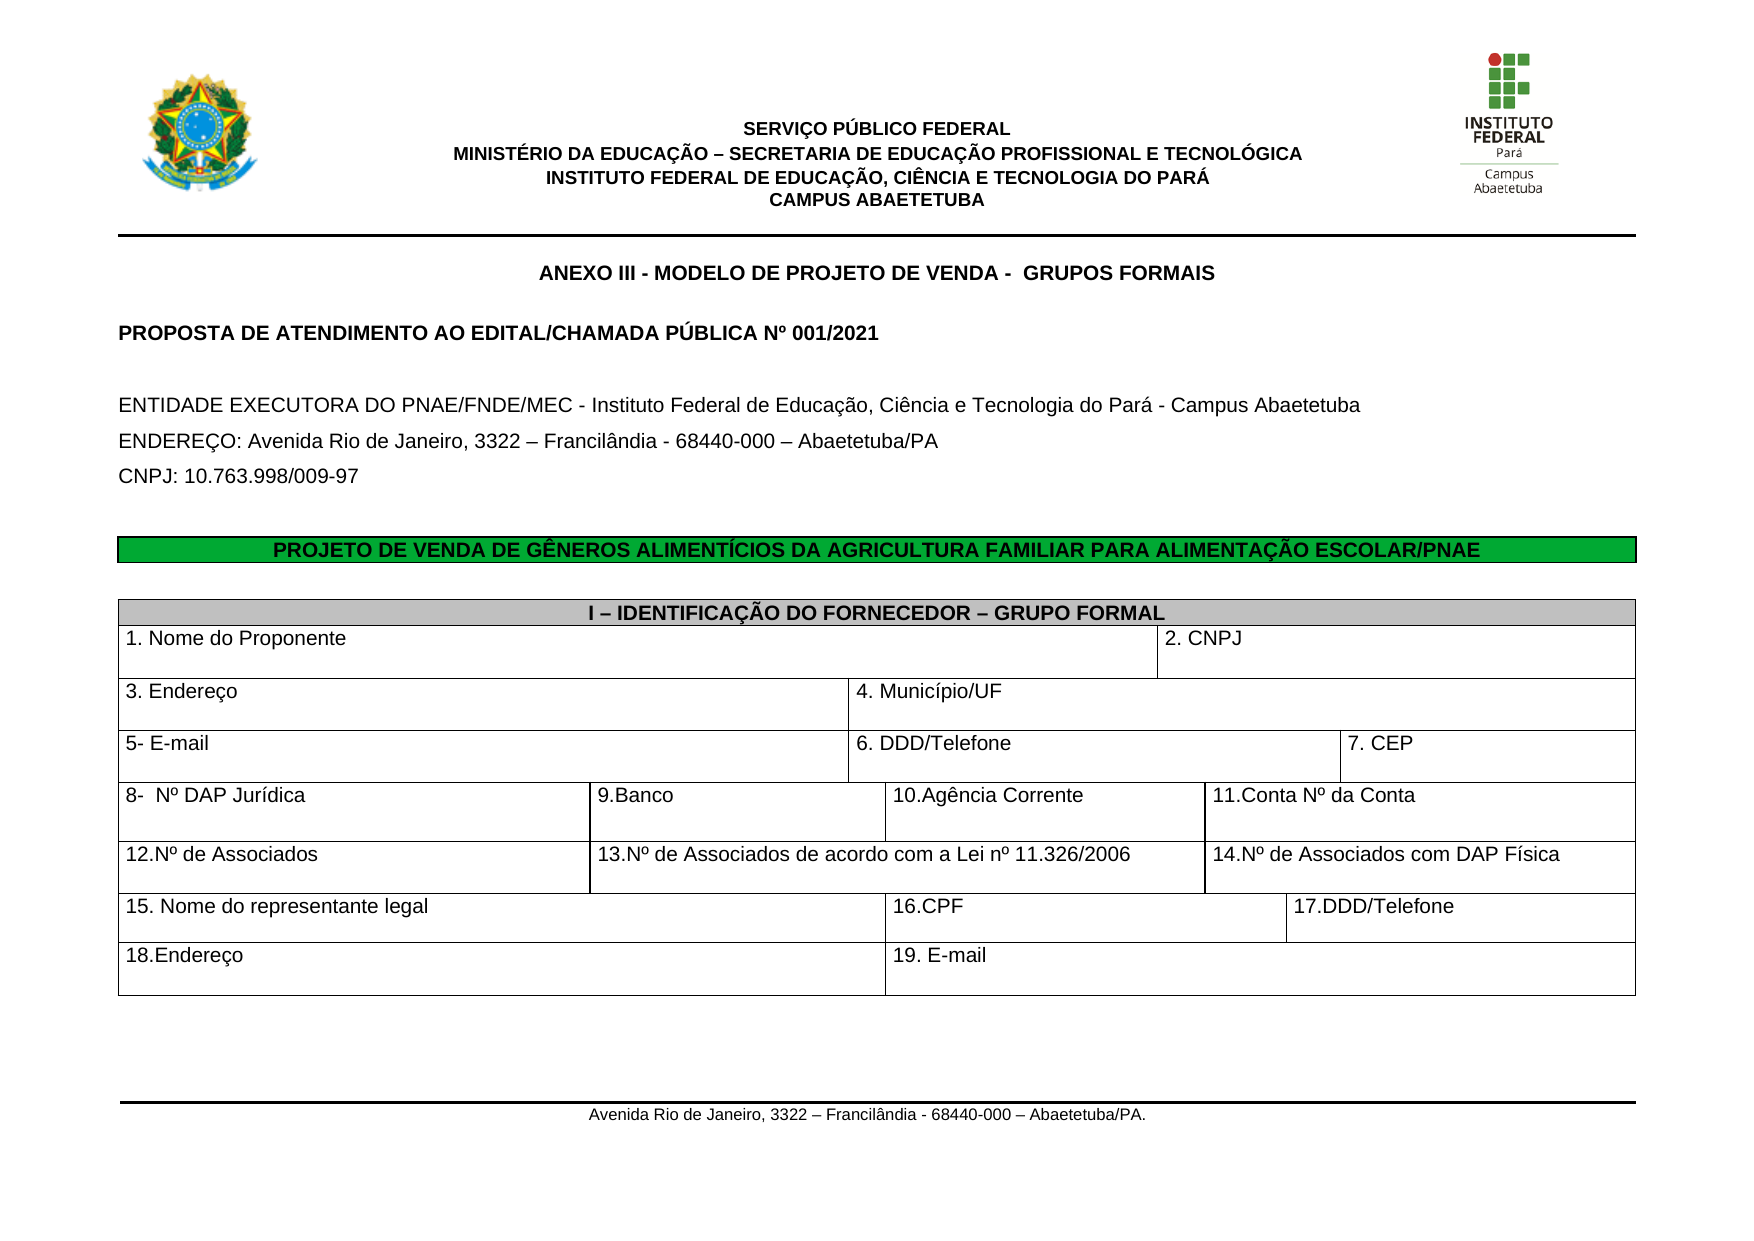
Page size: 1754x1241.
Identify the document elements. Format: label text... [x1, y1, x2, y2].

table_cell 11.Conta Nº da Conta [1206, 783, 1635, 841]
table_cell 3. Endereço [119, 679, 848, 729]
table_cell 9.Banco [591, 783, 885, 841]
text ENTIDADE EXECUTORA DO PNAE/FNDE/MEC - Instituto Federal de Educação, Ciência e Tecnologia do Pará - Campus Abaetetuba [118, 392, 1636, 416]
table_cell 17.DDD/Telefone [1287, 894, 1635, 942]
text ANEXO III - MODELO DE PROJETO DE VENDA - GRUPOS FORMAIS [118, 261, 1636, 285]
table_cell 6. DDD/Telefone [849, 731, 1340, 782]
table_cell 18.Endereço [119, 943, 885, 995]
table_cell 8- Nº DAP Jurídica [119, 783, 589, 841]
table_cell 4. Município/UF [849, 679, 1635, 729]
table_cell 10.Agência Corrente [886, 783, 1204, 841]
table_cell 7. CEP [1341, 731, 1635, 782]
table_cell 13.Nº de Associados de acordo com a Lei nº 11.326/2006 [591, 842, 1204, 893]
table_cell 12.Nº de Associados [119, 842, 589, 893]
table_cell 16.CPF [886, 894, 1286, 942]
table_header I – IDENTIFICAÇÃO DO FORNECEDOR – GRUPO FORMAL [119, 600, 1635, 625]
table_cell 2. CNPJ [1158, 626, 1635, 677]
picture [142, 69, 258, 198]
table_header PROJETO DE VENDA DE GÊNEROS ALIMENTÍCIOS DA AGRICULTURA FAMILIAR PARA ALIMENTAÇÃO ESCOLAR/PNAE [119, 538, 1635, 562]
table_cell 14.Nº de Associados com DAP Física [1206, 842, 1635, 893]
text PROPOSTA DE ATENDIMENTO AO EDITAL/CHAMADA PÚBLICA Nº 001/2021 [118, 321, 1636, 344]
table_cell 5- E-mail [119, 731, 848, 782]
text CNPJ: 10.763.998/009-97 [118, 464, 1636, 488]
table_cell 1. Nome do Proponente [119, 626, 1157, 677]
table_cell 19. E-mail [886, 943, 1635, 995]
text ENDEREÇO: Avenida Rio de Janeiro, 3322 – Francilândia - 68440-000 – Abaetetuba/PA [118, 428, 1636, 452]
picture [1446, 44, 1574, 201]
table_cell 15. Nome do representante legal [119, 894, 885, 942]
